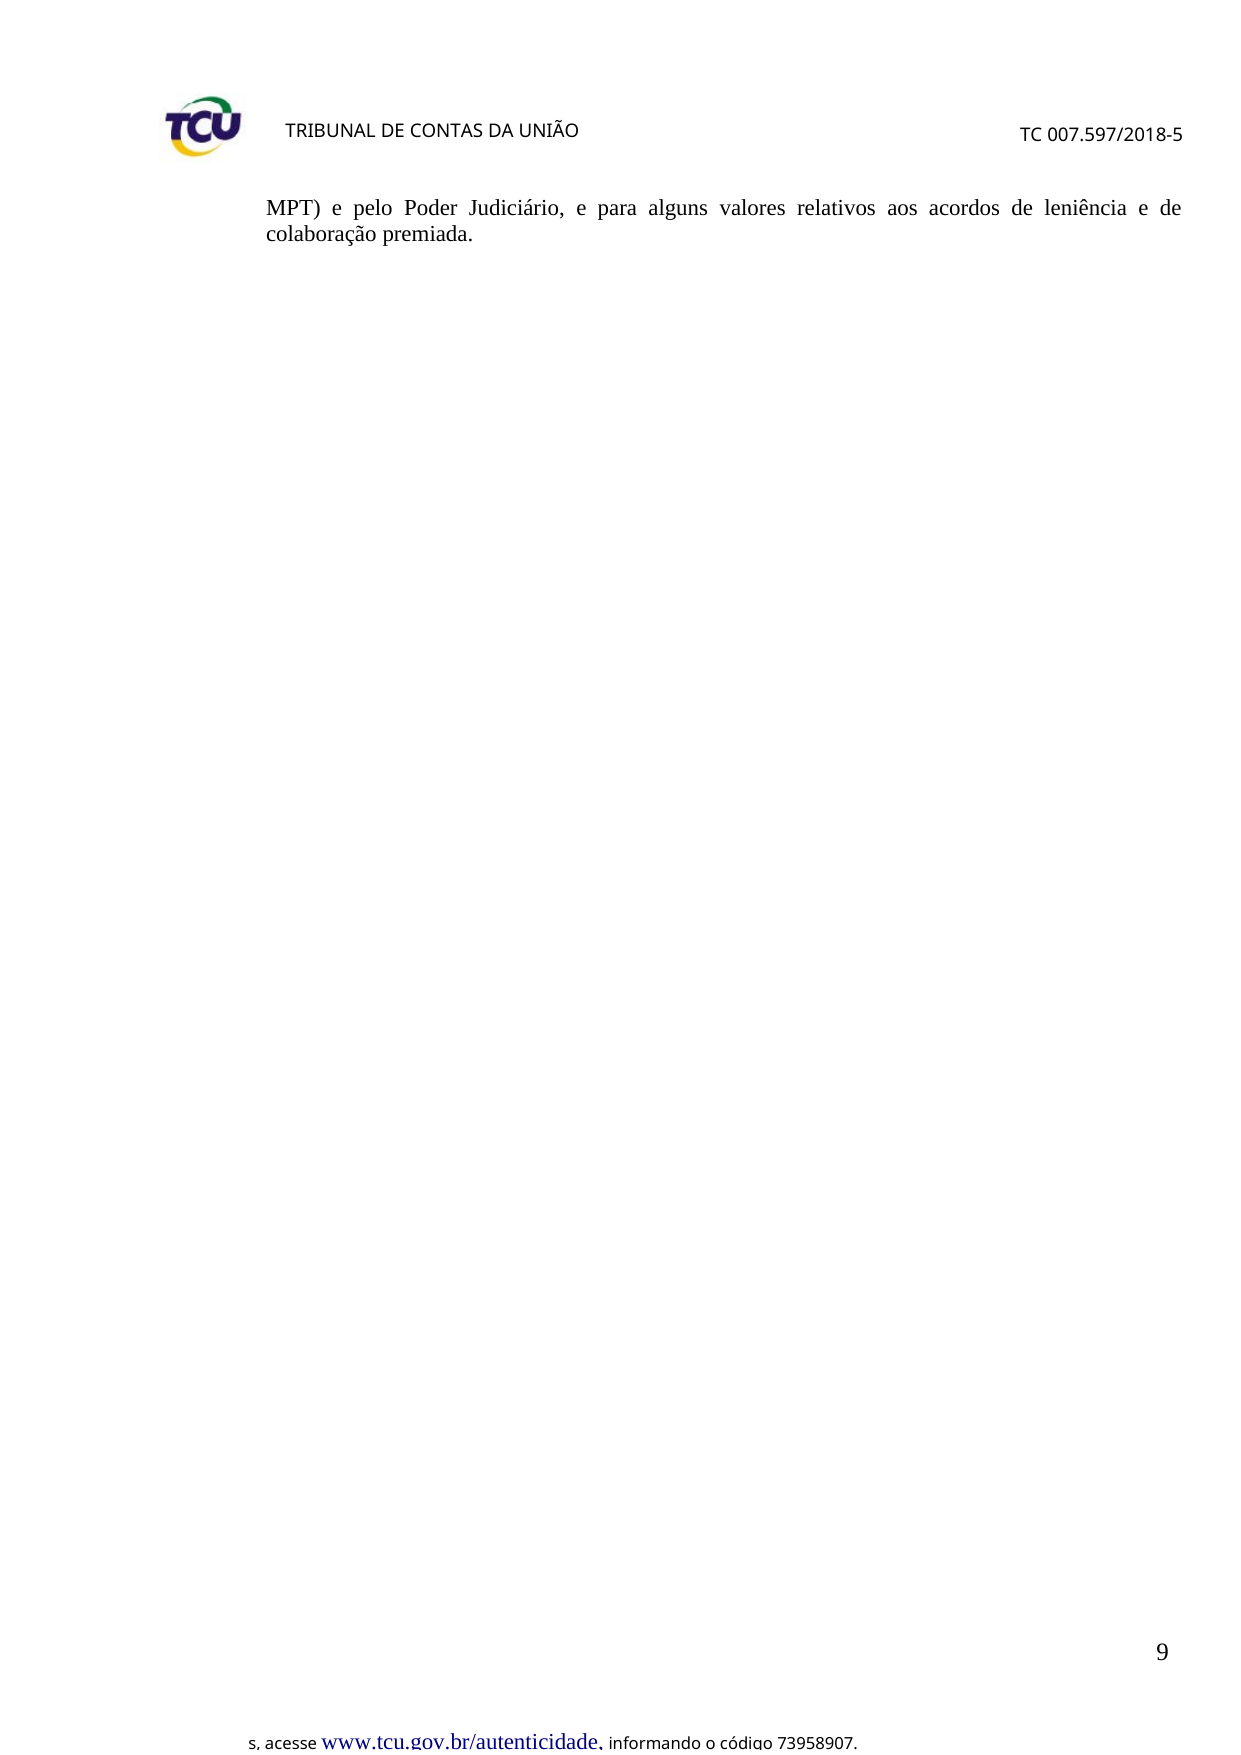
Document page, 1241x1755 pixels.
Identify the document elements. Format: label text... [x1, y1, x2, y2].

list MPT) e pelo Poder Judiciário, e para alguns valores relativos aos acordos de leniência e de colaboração premiada. [236, 194, 1182, 247]
